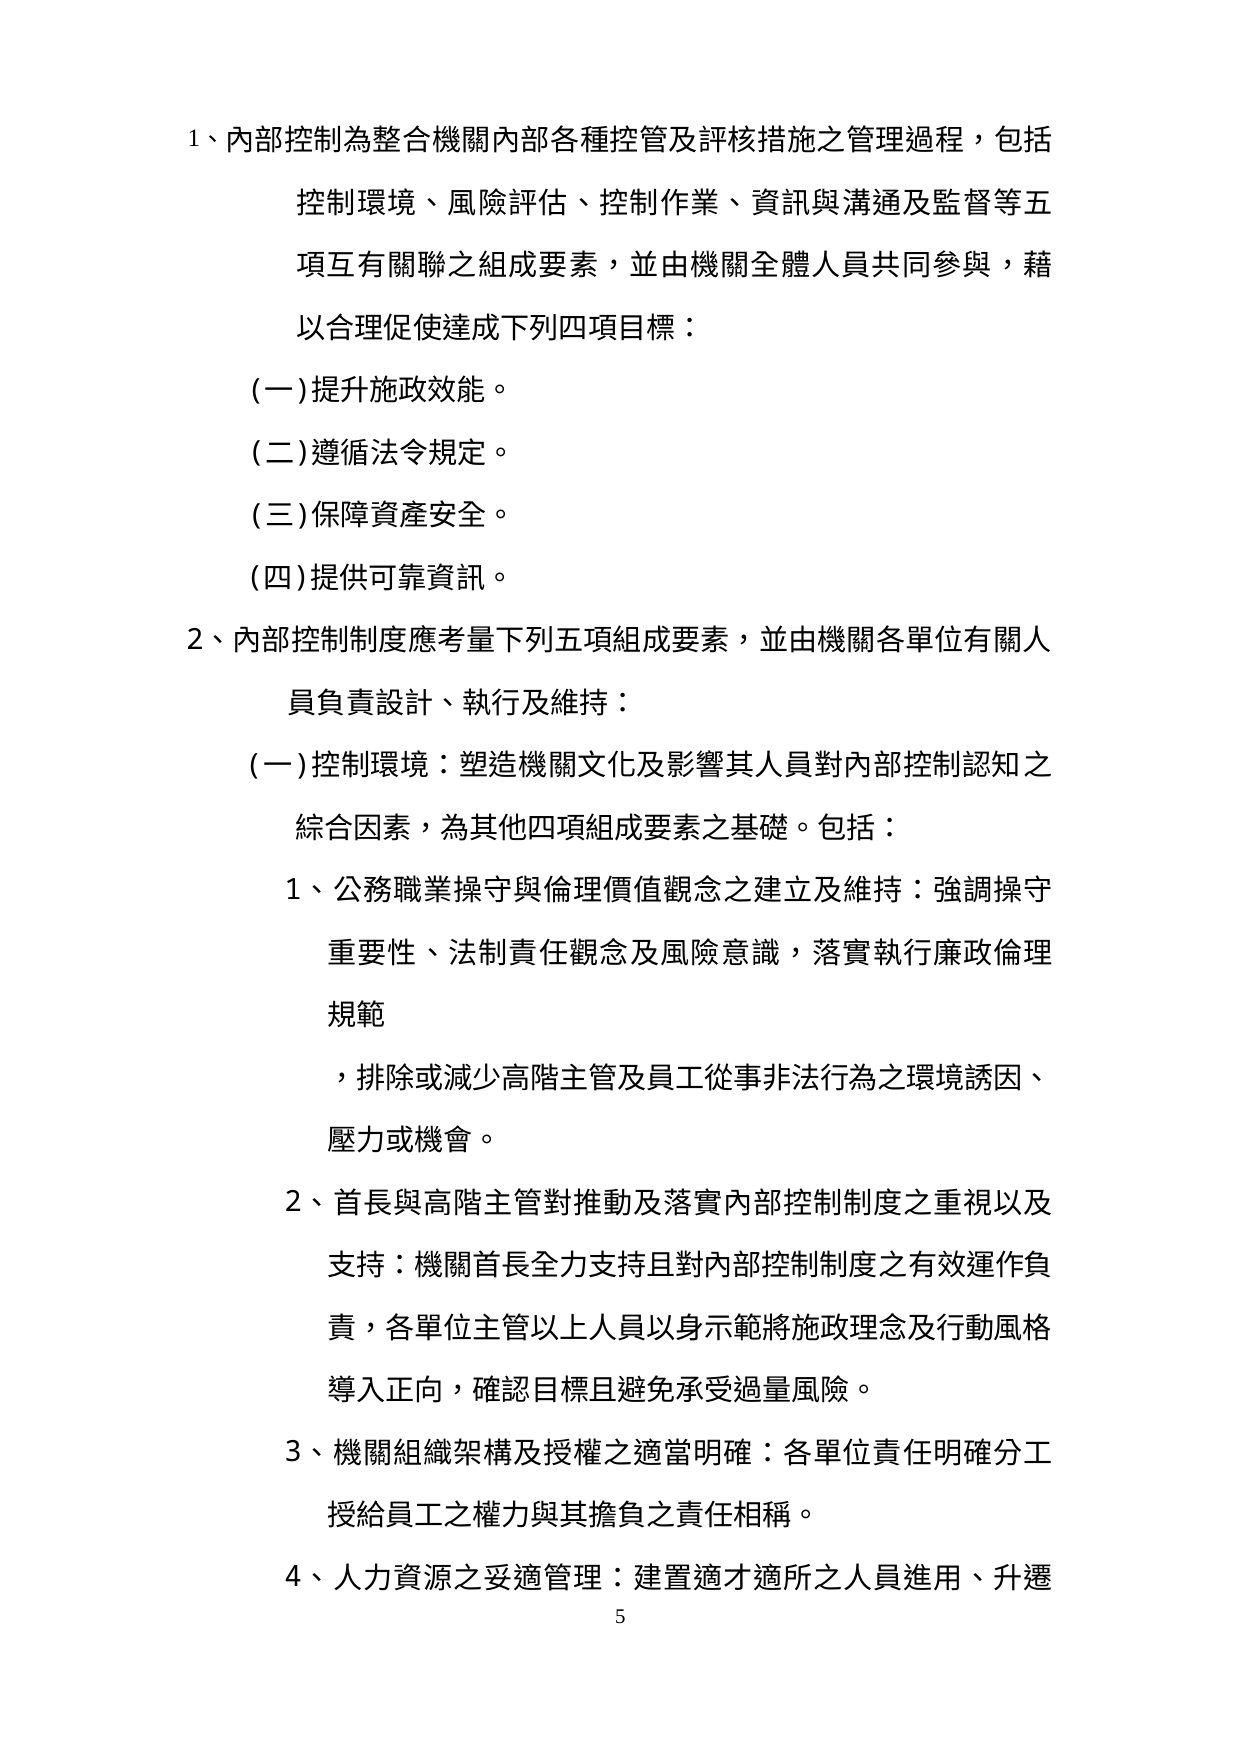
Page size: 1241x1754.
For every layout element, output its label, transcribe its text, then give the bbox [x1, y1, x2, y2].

text 4、人力資源之妥適管理：建置適才適所之人員進用、升遷 [284, 1534, 1053, 1596]
list 內部控制制度應考量下列五項組成要素，並由機關各單位有關人員負責設計、執行及維持： [186, 596, 1053, 721]
text 1、公務職業操守與倫理價值觀念之建立及維持：強調操守重要性、法制責任觀念及風險意識，落實執行廉政倫理規範 [284, 846, 1053, 1034]
text ，排除或減少高階主管及員工從事非法行為之環境誘因、壓力或機會。 [327, 1034, 1053, 1159]
text 3、機關組織架構及授權之適當明確：各單位責任明確分工，授給員工之權力與其擔負之責任相稱。 [284, 1409, 1053, 1534]
text (一)提升施政效能。 [212, 346, 1053, 409]
list 內部控制為整合機關內部各種控管及評核措施之管理過程，包括控制環境、風險評估、控制作業、資訊與溝通及監督等五項互有關聯之組成要素，並由機關全體人員共同參與，藉以合理促使達成下列四項目標： [187, 96, 1053, 346]
text (三)保障資產安全。 [212, 471, 1053, 534]
text 2、首長與高階主管對推動及落實內部控制制度之重視以及支持：機關首長全力支持且對內部控制制度之有效運作負責，各單位主管以上人員以身示範將施政理念及行動風格導入正向，確認目標且避免承受過量風險。 [284, 1159, 1053, 1409]
text (一)控制環境：塑造機關文化及影響其人員對內部控制認知之綜合因素，為其他四項組成要素之基礎。包括： [209, 721, 1053, 846]
text (二)遵循法令規定。 [212, 409, 1053, 471]
text (四)提供可靠資訊。 [211, 534, 1053, 596]
